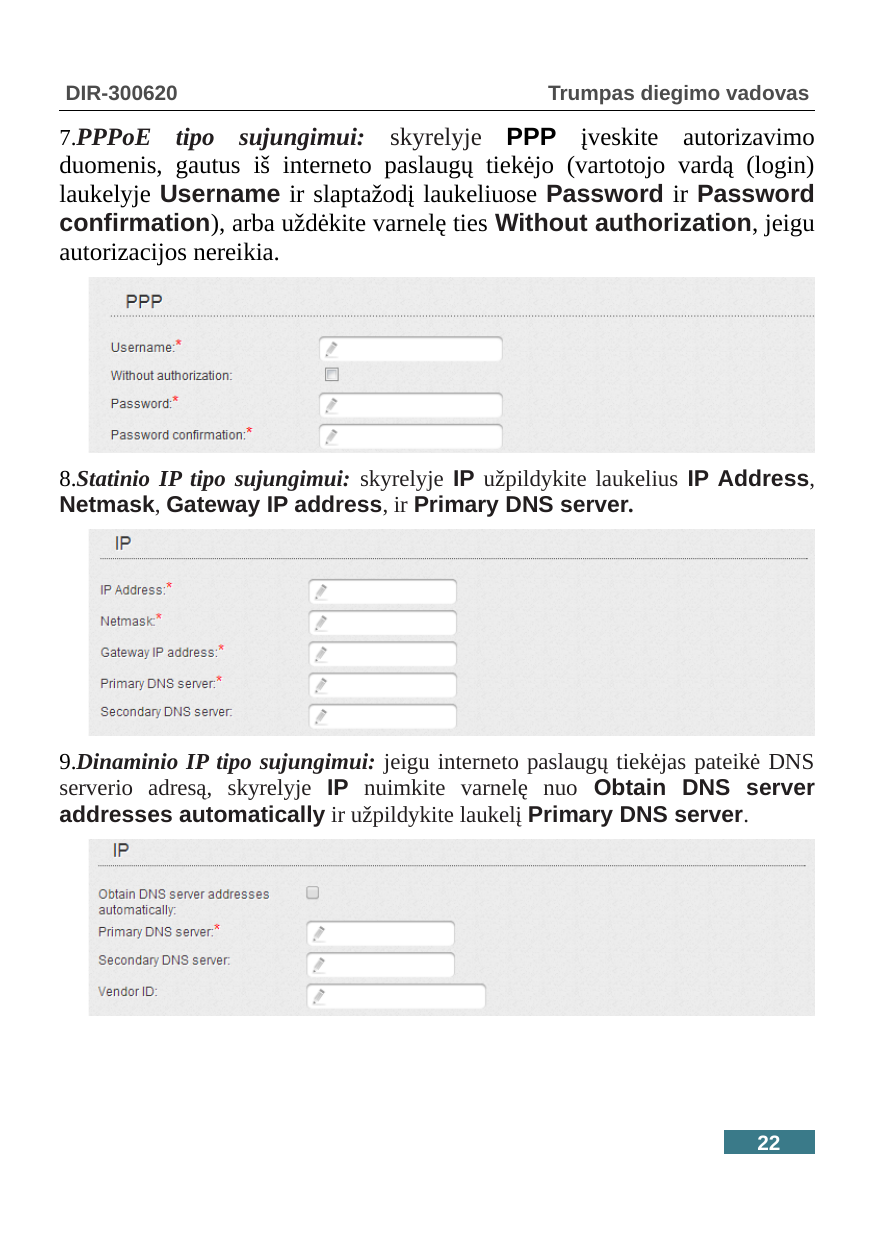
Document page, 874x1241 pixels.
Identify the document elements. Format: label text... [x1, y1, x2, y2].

list PPPoE tipo sujungimui: skyrelyje PPP įveskite autorizavimo duomenis, gautus iš interneto paslaugų tiekėjo (vartotojo vardą (login) laukelyje Username ir slaptažodį laukeliuose Password ir Password confirmation), arba uždėkite varnelę ties Without authorization, jeigu autorizacijos nereikia. [59, 122, 815, 266]
list Statinio IP tipo sujungimui: skyrelyje IP užpildykite laukelius IP Address, Netmask, Gateway IP address, ir Primary DNS server. [59, 465, 815, 518]
list Dinaminio IP tipo sujungimui: jeigu interneto paslaugų tiekėjas pateikė DNS serverio adresą, skyrelyje IP nuimkite varnelę nuo Obtain DNS server addresses automatically ir užpildykite laukelį Primary DNS server. [59, 748, 815, 827]
